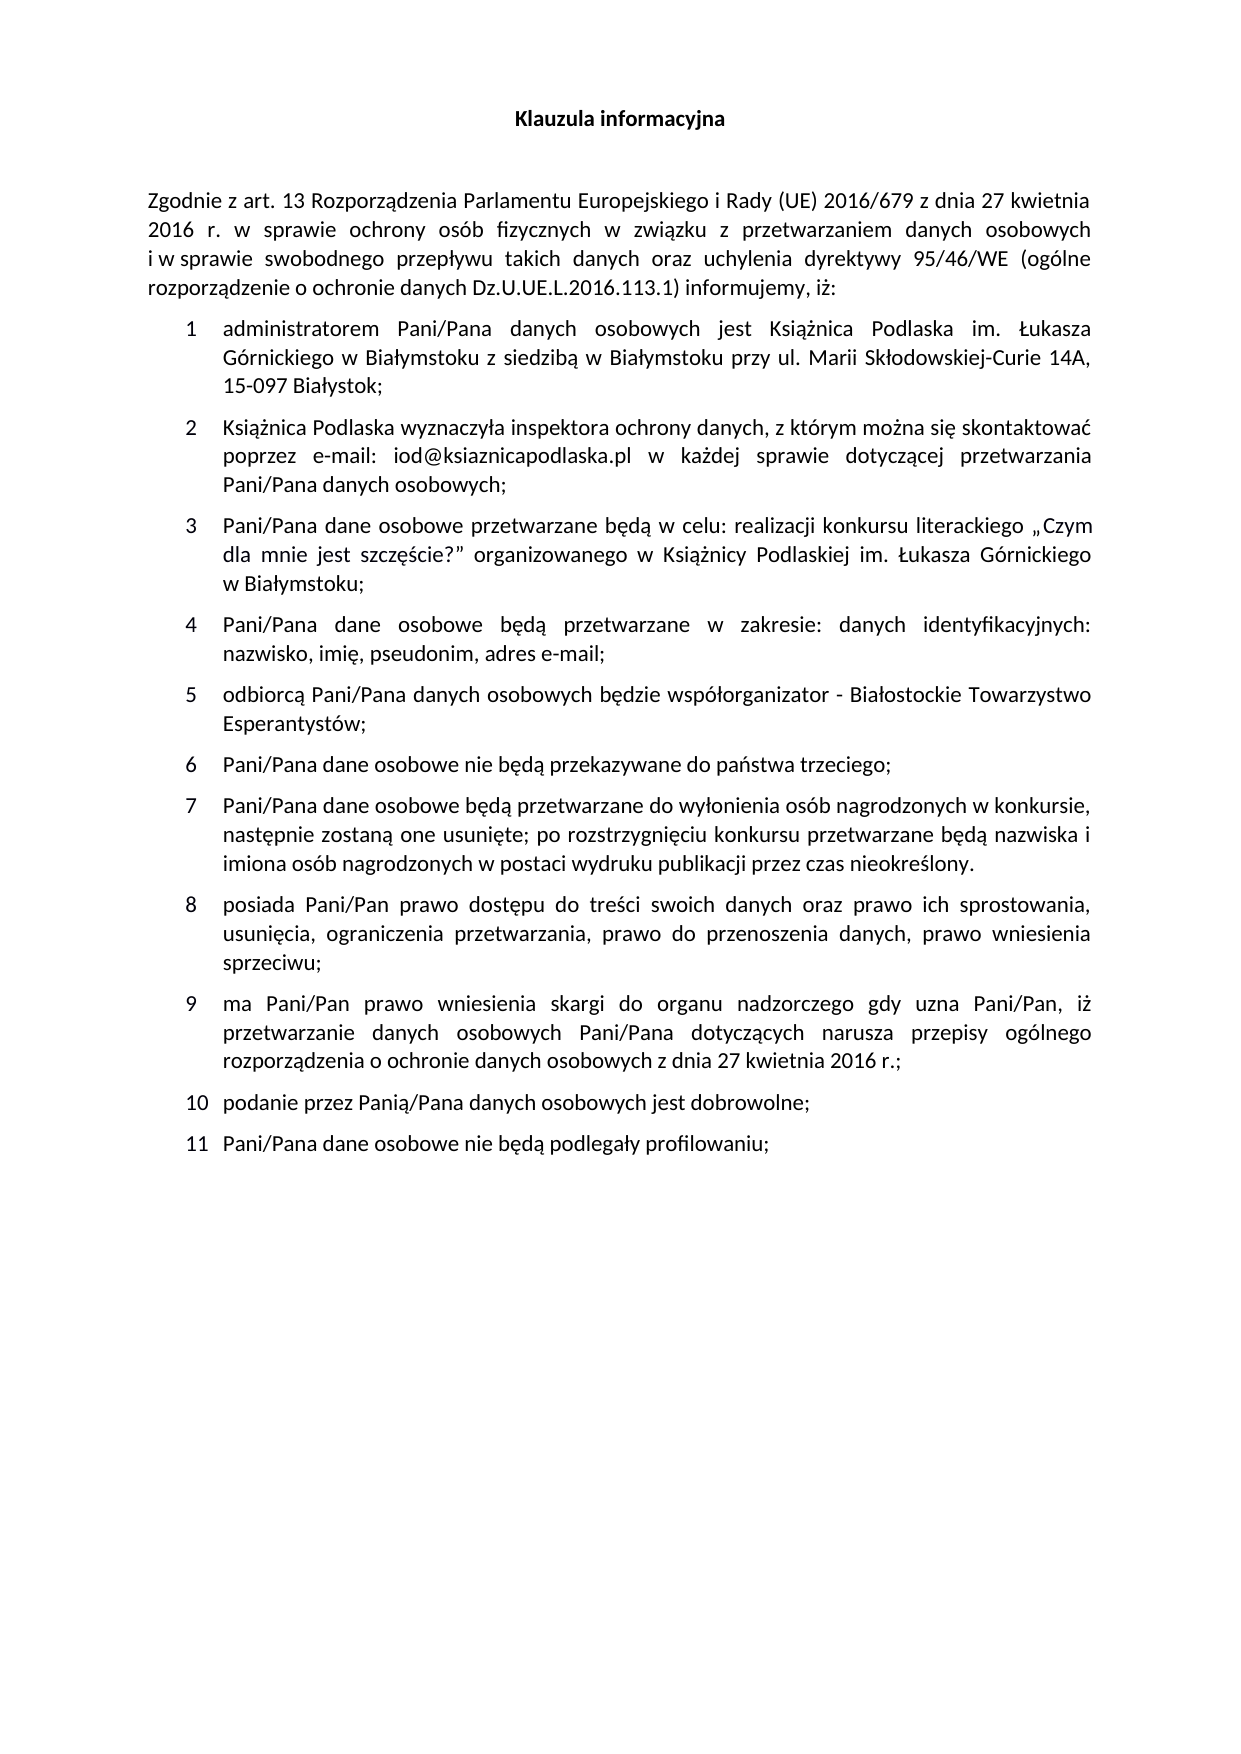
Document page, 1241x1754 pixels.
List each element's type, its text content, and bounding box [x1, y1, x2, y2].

list podanie przez Panią/Pana danych osobowych jest dobrowolne; [185, 1087, 1093, 1116]
list odbiorcą Pani/Pana danych osobowych będzie współorganizator - Białostockie Towarzystwo Esperantystów; [185, 680, 1093, 737]
list Pani/Pana dane osobowe nie będą przekazywane do państwa trzeciego; [185, 750, 1093, 778]
list Książnica Podlaska wyznaczyła inspektora ochrony danych, z którym można się skontaktować poprzez e-mail: iod@ksiaznicapodlaska.pl w każdej sprawie dotyczącej przetwarzania Pani/Pana danych osobowych; [185, 412, 1093, 498]
text Zgodnie z art. 13 Rozporządzenia Parlamentu Europejskiego i Rady (UE) 2016/679 z dnia 27 kwietnia 2016 r. w sprawie ochrony osób fizycznych w związku z przetwarzaniem danych osobowych i w sprawie swobodnego przepływu takich danych oraz uchylenia dyrektywy 95/46/WE (ogólne rozporządzenie o ochronie danych Dz.U.UE.L.2016.113.1) informujemy, iż: [148, 186, 1093, 301]
text Klauzula informacyjna [148, 103, 1093, 132]
list posiada Pani/Pan prawo dostępu do treści swoich danych oraz prawo ich sprostowania, usunięcia, ograniczenia przetwarzania, prawo do przenoszenia danych, prawo wniesienia sprzeciwu; [185, 890, 1093, 976]
list Pani/Pana dane osobowe nie będą podlegały profilowaniu; [185, 1128, 1093, 1157]
list Pani/Pana dane osobowe będą przetwarzane w zakresie: danych identyfikacyjnych: nazwisko, imię, pseudonim, adres e-mail; [185, 610, 1093, 667]
list ma Pani/Pan prawo wniesienia skargi do organu nadzorczego gdy uzna Pani/Pan, iż przetwarzanie danych osobowych Pani/Pana dotyczących narusza przepisy ogólnego rozporządzenia o ochronie danych osobowych z dnia 27 kwietnia 2016 r.; [185, 988, 1093, 1075]
list administratorem Pani/Pana danych osobowych jest Książnica Podlaska im. Łukasza Górnickiego w Białymstoku z siedzibą w Białymstoku przy ul. Marii Skłodowskiej-Curie 14A, 15-097 Białystok; [185, 313, 1093, 400]
list Pani/Pana dane osobowe będą przetwarzane do wyłonienia osób nagrodzonych w konkursie, następnie zostaną one usunięte; po rozstrzygnięciu konkursu przetwarzane będą nazwiska i imiona osób nagrodzonych w postaci wydruku publikacji przez czas nieokreślony. [185, 791, 1093, 877]
list Pani/Pana dane osobowe przetwarzane będą w celu: realizacji konkursu literackiego „Czym dla mnie jest szczęście?” organizowanego w Książnicy Podlaskiej im. Łukasza Górnickiego w Białymstoku; [185, 511, 1093, 597]
